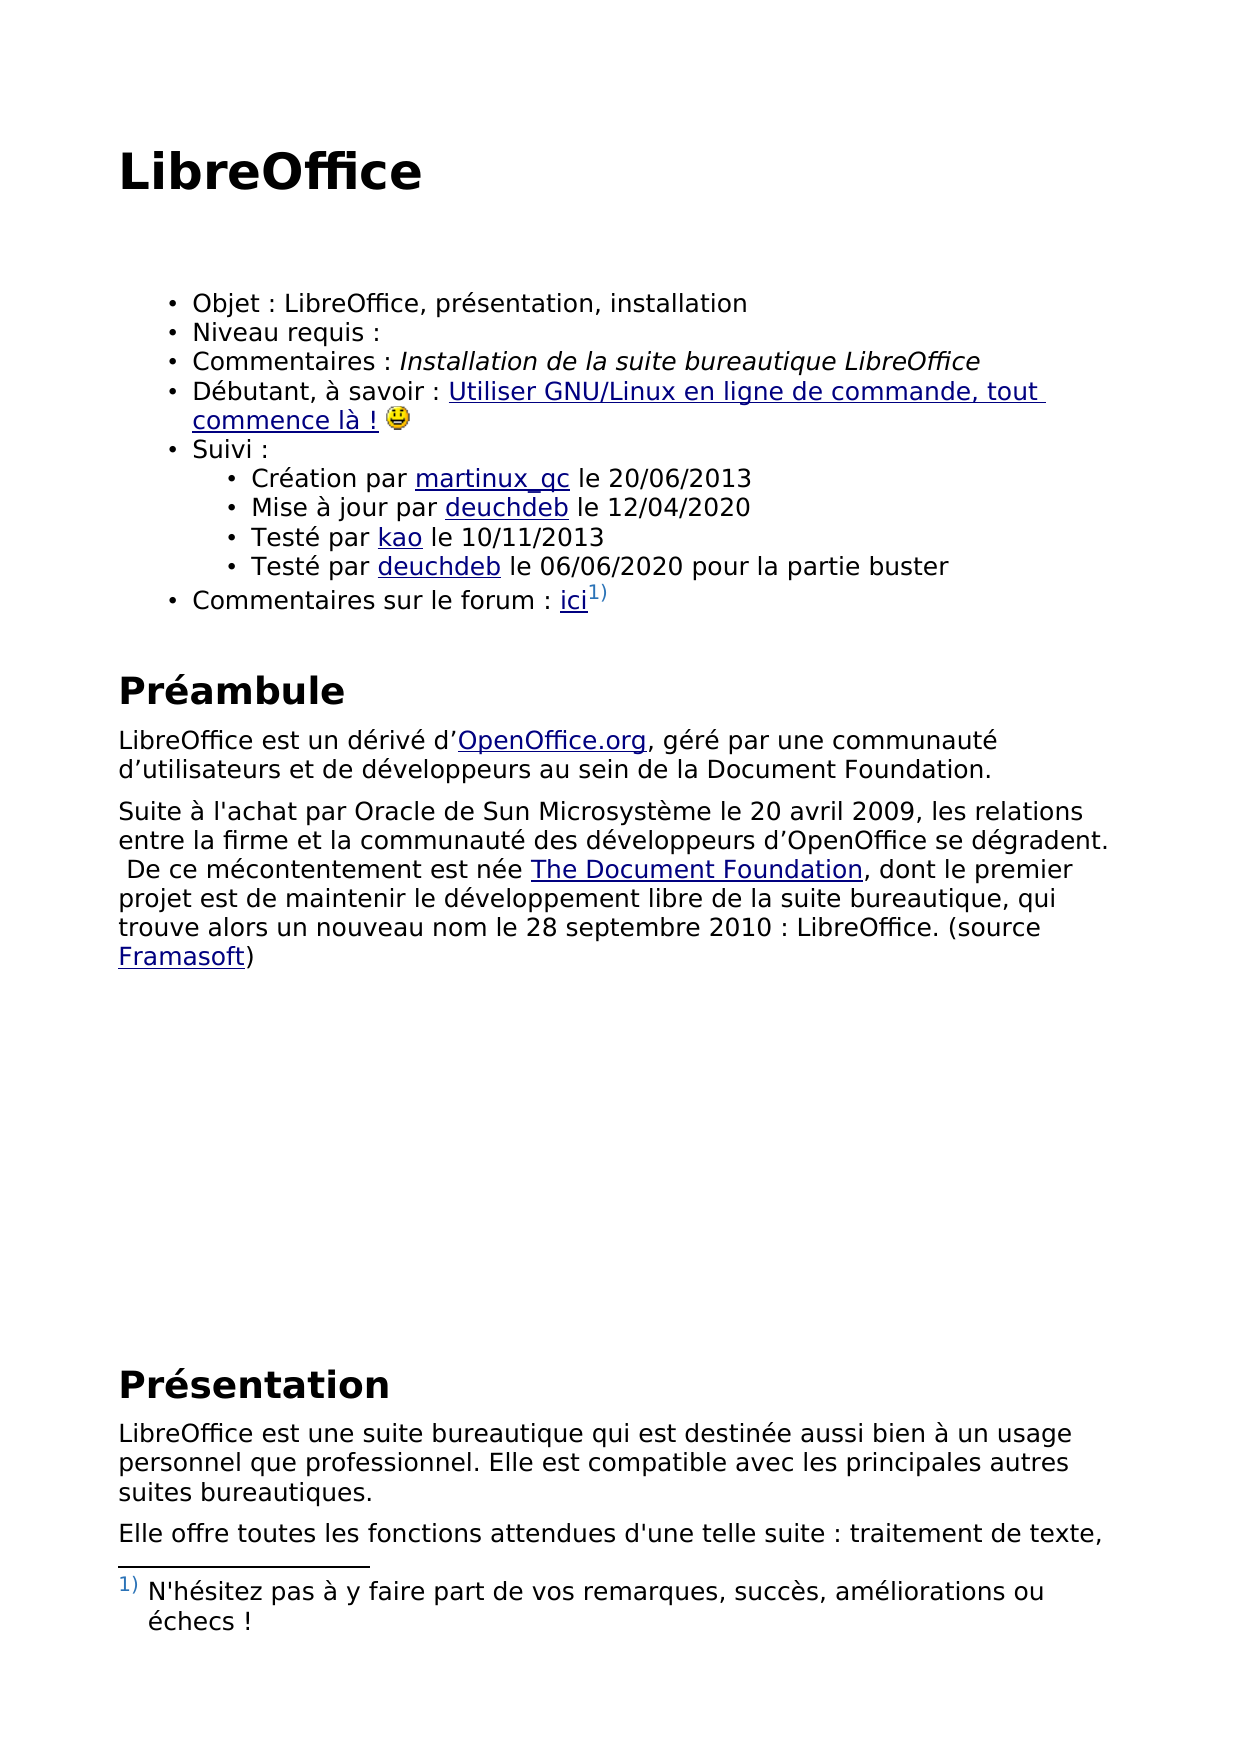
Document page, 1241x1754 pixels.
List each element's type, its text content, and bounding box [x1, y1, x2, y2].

list Niveau requis : [177, 318, 1122, 348]
text LibreOffice est un dérivé d’OpenOffice.org, géré par une communauté d’utilisateurs et de développeurs au sein de la Document Foundation. [118, 726, 1122, 784]
list Testé par kao le 10/11/2013 [236, 523, 1122, 552]
list Création par martinux_qc le 20/06/2013 [236, 464, 1122, 494]
list Débutant, à savoir : Utiliser GNU/Linux en ligne de commande, tout commence là ! [177, 377, 1122, 435]
text LibreOffice est une suite bureautique qui est destinée aussi bien à un usage personnel que professionnel. Elle est compatible avec les principales autres suites bureautiques. [118, 1419, 1122, 1507]
list Testé par deuchdeb le 06/06/2020 pour la partie buster [236, 552, 1122, 581]
subtitle Présentation [118, 1363, 1122, 1407]
list Mise à jour par deuchdeb le 12/04/2020 [236, 494, 1122, 523]
list N'hésitez pas à y faire part de vos remarques, succès, améliorations ou échecs ! [118, 1573, 1122, 1636]
text Suite à l'achat par Oracle de Sun Microsystème le 20 avril 2009, les relations entre la firme et la communauté des développeurs d’OpenOffice se dégradent. De ce mécontentement est née The Document Foundation, dont le premier projet est de maintenir le développement libre de la suite bureautique, qui trouve alors un nouveau nom le 28 septembre 2010 : LibreOffice. (source Framasoft) [118, 797, 1122, 1001]
subtitle LibreOffice [118, 143, 1122, 201]
text Elle offre toutes les fonctions attendues d'une telle suite : traitement de texte, [118, 1519, 1122, 1549]
picture [386, 406, 410, 430]
subtitle Préambule [118, 670, 1122, 713]
list Suivi : [177, 435, 1122, 464]
list Objet : LibreOffice, présentation, installation [177, 289, 1122, 318]
list Commentaires sur le forum : ici [177, 581, 1122, 615]
list Commentaires : Installation de la suite bureautique LibreOffice [177, 348, 1122, 377]
